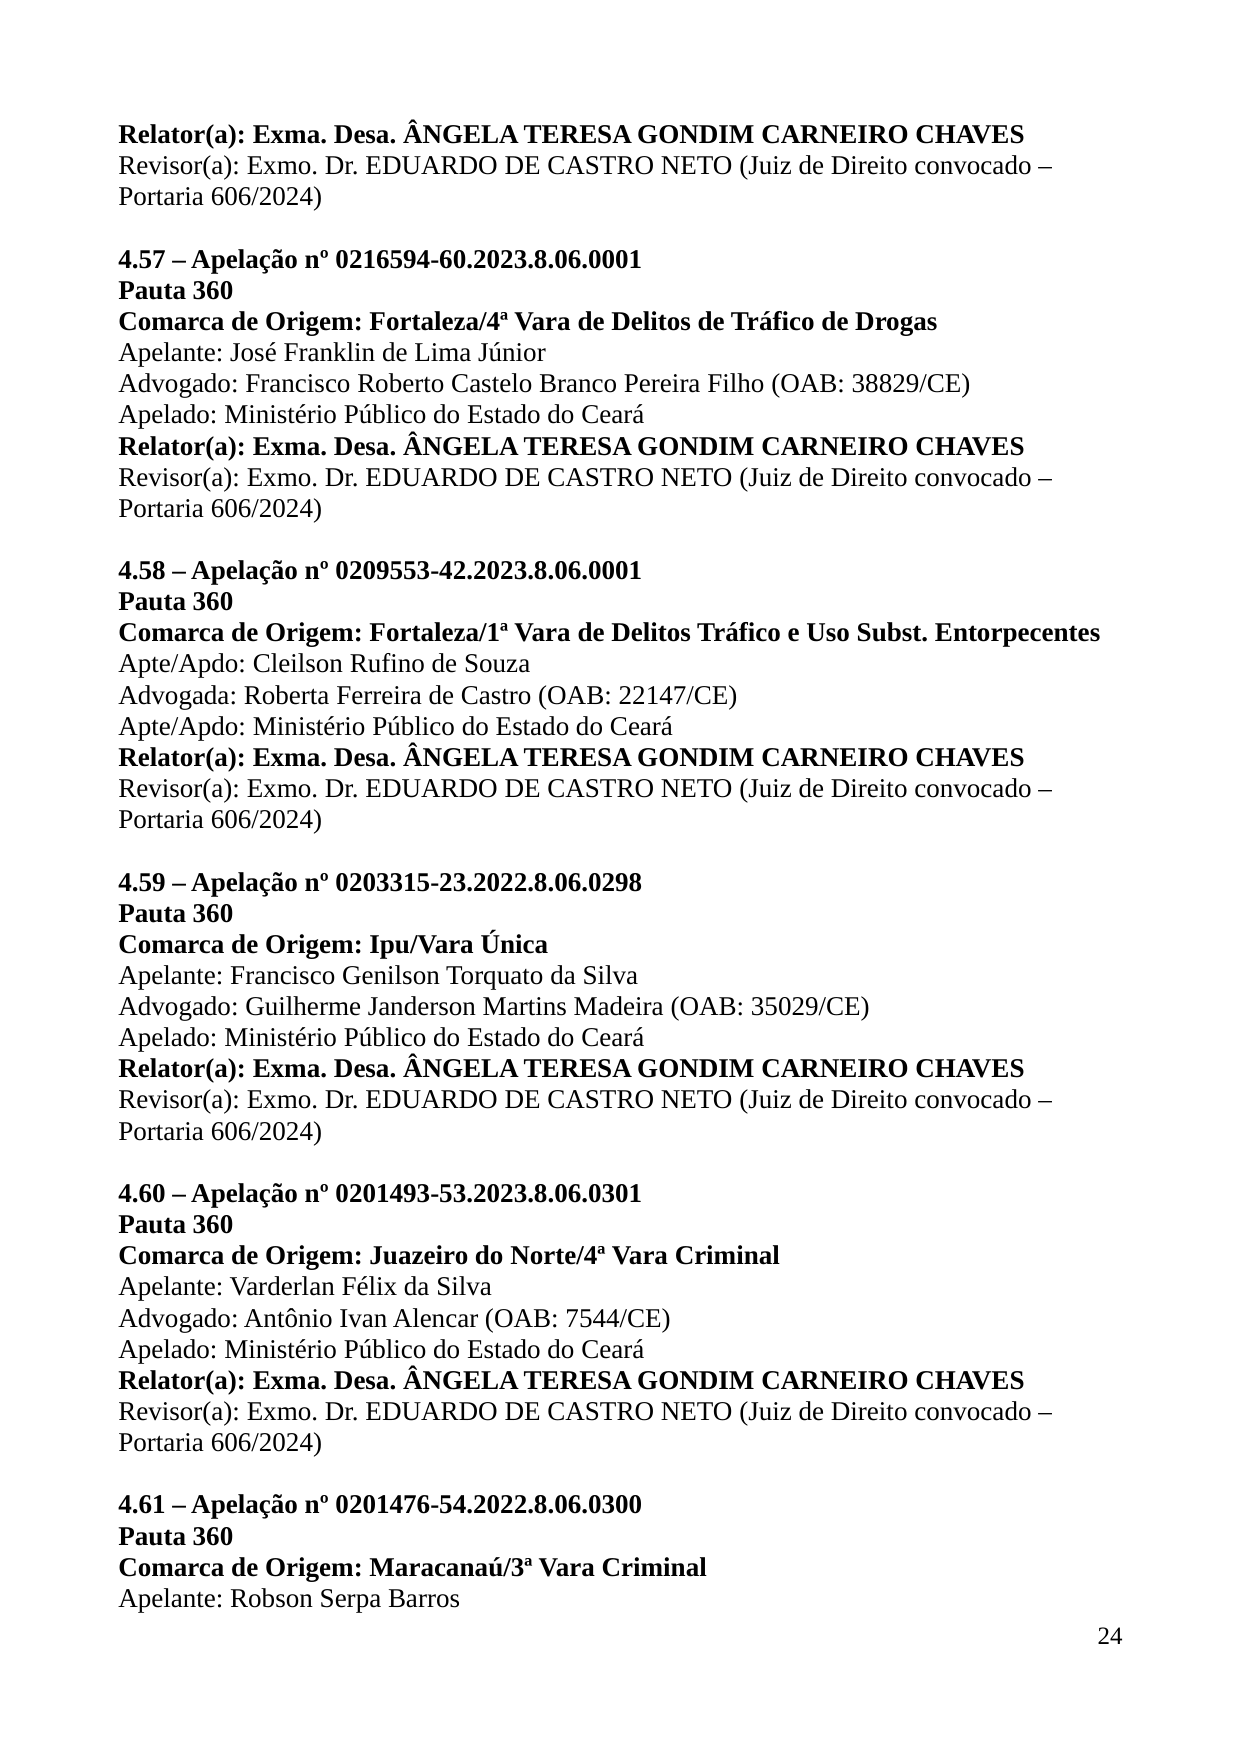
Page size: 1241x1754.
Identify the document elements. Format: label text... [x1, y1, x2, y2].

text Apte/Apdo: Cleilson Rufino de Souza [118, 648, 1122, 679]
text Apelado: Ministério Público do Estado do Ceará [118, 1333, 1122, 1364]
text Advogado: Antônio Ivan Alencar (OAB: 7544/CE) [118, 1302, 1122, 1333]
text Apte/Apdo: Ministério Público do Estado do Ceará [118, 710, 1122, 741]
text Comarca de Origem: Maracanaú/3ª Vara Criminal [118, 1551, 1122, 1582]
text Relator(a): Exma. Desa. ÂNGELA TERESA GONDIM CARNEIRO CHAVES [118, 741, 1122, 772]
text Relator(a): Exma. Desa. ÂNGELA TERESA GONDIM CARNEIRO CHAVES [118, 1052, 1122, 1084]
text Apelado: Ministério Público do Estado do Ceará [118, 398, 1122, 429]
text Apelante: Robson Serpa Barros [118, 1582, 1122, 1613]
text Pauta 360 [118, 897, 1122, 928]
text Relator(a): Exma. Desa. ÂNGELA TERESA GONDIM CARNEIRO CHAVES [118, 429, 1122, 461]
text Comarca de Origem: Ipu/Vara Única [118, 928, 1122, 959]
text Apelante: Varderlan Félix da Silva [118, 1271, 1122, 1302]
text Apelado: Ministério Público do Estado do Ceará [118, 1021, 1122, 1052]
text Relator(a): Exma. Desa. ÂNGELA TERESA GONDIM CARNEIRO CHAVES [118, 1364, 1122, 1395]
text Apelante: Francisco Genilson Torquato da Silva [118, 959, 1122, 990]
text Advogada: Roberta Ferreira de Castro (OAB: 22147/CE) [118, 679, 1122, 710]
text Advogado: Francisco Roberto Castelo Branco Pereira Filho (OAB: 38829/CE) [118, 367, 1122, 398]
text Pauta 360 [118, 274, 1122, 305]
text Revisor(a): Exmo. Dr. EDUARDO DE CASTRO NETO (Juiz de Direito convocado – Portaria 606/2024) [118, 461, 1122, 523]
text Comarca de Origem: Fortaleza/4ª Vara de Delitos de Tráfico de Drogas [118, 305, 1122, 336]
text 4.58 – Apelação nº 0209553-42.2023.8.06.0001 [118, 554, 1122, 585]
text Revisor(a): Exmo. Dr. EDUARDO DE CASTRO NETO (Juiz de Direito convocado – Portaria 606/2024) [118, 1084, 1122, 1146]
text Comarca de Origem: Juazeiro do Norte/4ª Vara Criminal [118, 1239, 1122, 1271]
text Pauta 360 [118, 1208, 1122, 1239]
text Revisor(a): Exmo. Dr. EDUARDO DE CASTRO NETO (Juiz de Direito convocado – Portaria 606/2024) [118, 149, 1122, 212]
text 4.60 – Apelação nº 0201493-53.2023.8.06.0301 [118, 1177, 1122, 1208]
text Revisor(a): Exmo. Dr. EDUARDO DE CASTRO NETO (Juiz de Direito convocado – Portaria 606/2024) [118, 1395, 1122, 1457]
text Apelante: José Franklin de Lima Júnior [118, 336, 1122, 367]
text Pauta 360 [118, 1520, 1122, 1551]
text Relator(a): Exma. Desa. ÂNGELA TERESA GONDIM CARNEIRO CHAVES [118, 118, 1122, 149]
text Comarca de Origem: Fortaleza/1ª Vara de Delitos Tráfico e Uso Subst. Entorpecentes [118, 616, 1122, 648]
text 4.57 – Apelação nº 0216594-60.2023.8.06.0001 [118, 243, 1122, 274]
text Pauta 360 [118, 585, 1122, 616]
text Advogado: Guilherme Janderson Martins Madeira (OAB: 35029/CE) [118, 990, 1122, 1021]
text Revisor(a): Exmo. Dr. EDUARDO DE CASTRO NETO (Juiz de Direito convocado – Portaria 606/2024) [118, 772, 1122, 834]
text 4.59 – Apelação nº 0203315-23.2022.8.06.0298 [118, 866, 1122, 897]
text 4.61 – Apelação nº 0201476-54.2022.8.06.0300 [118, 1488, 1122, 1520]
